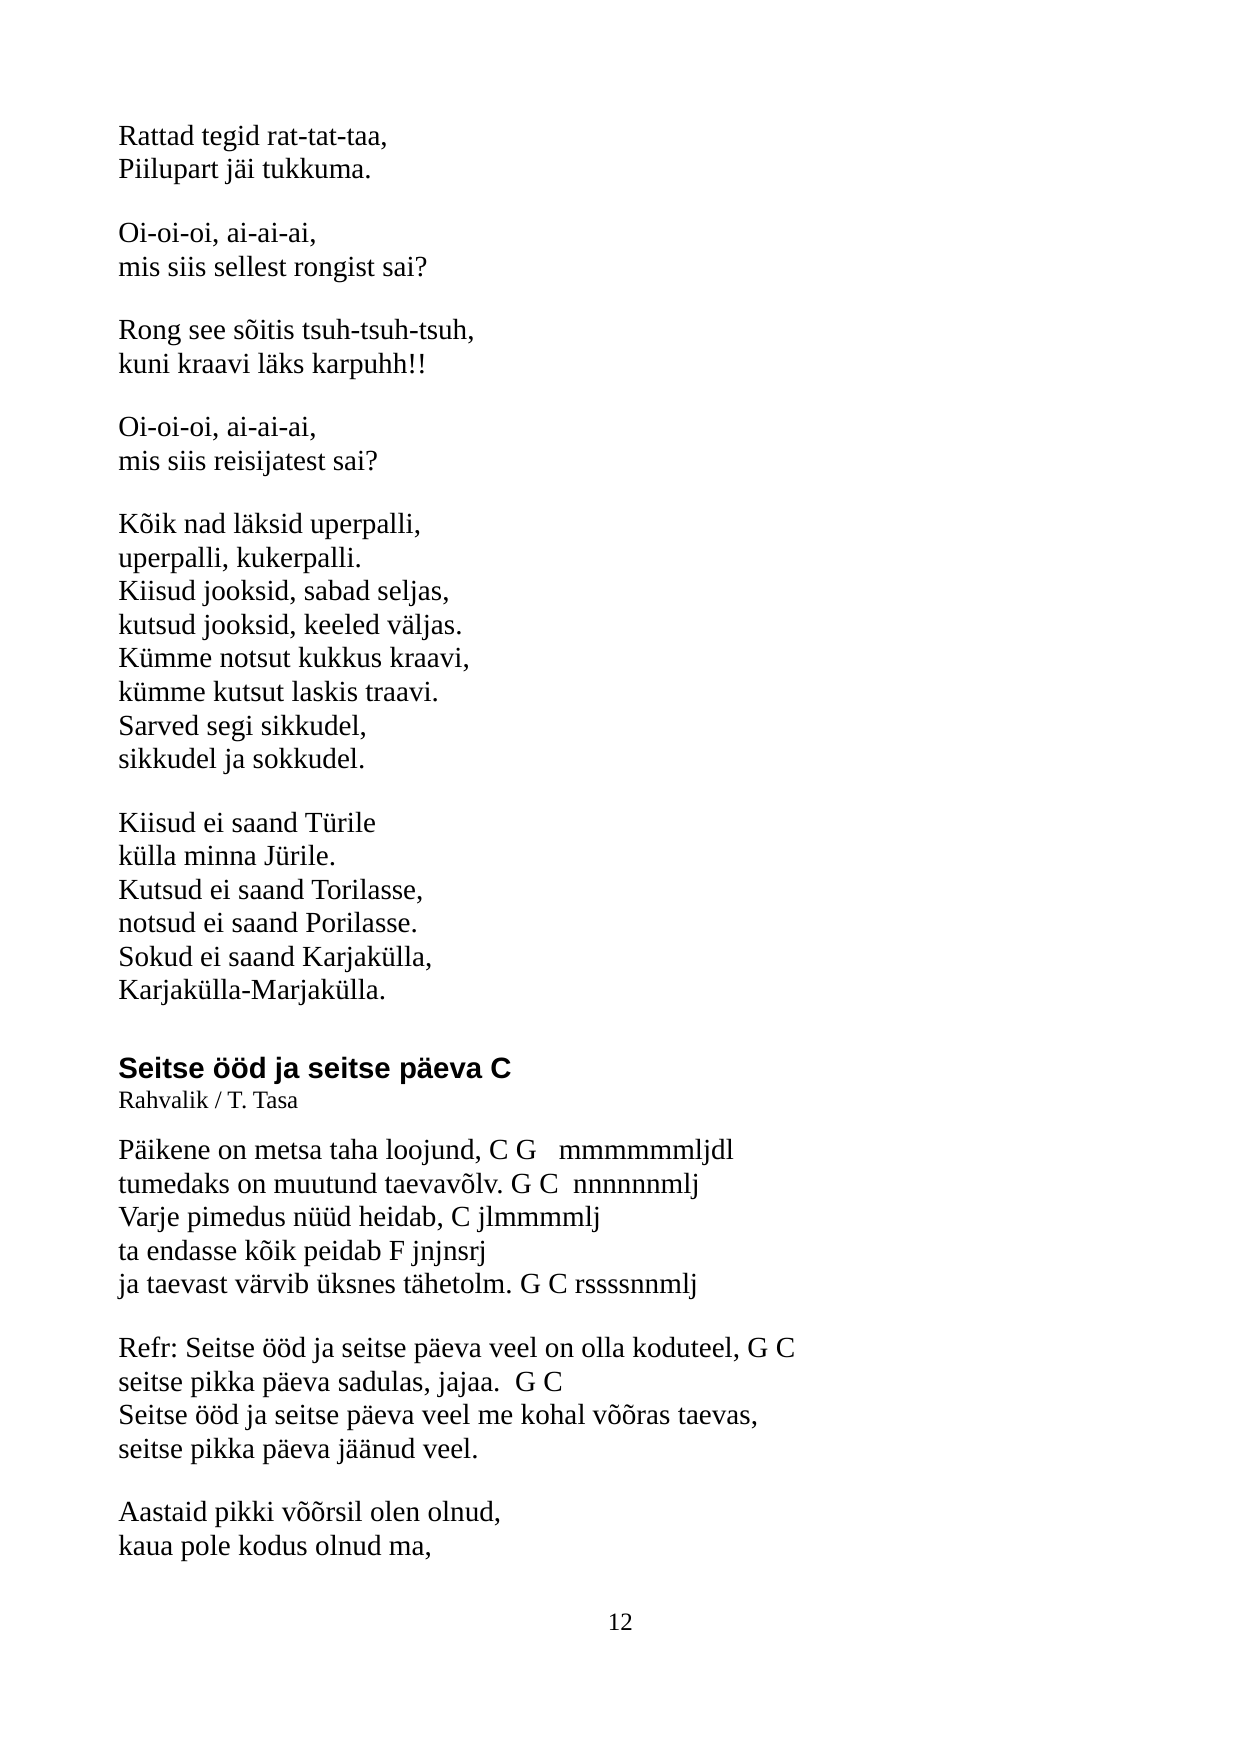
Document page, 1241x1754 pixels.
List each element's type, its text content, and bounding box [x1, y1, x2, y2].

text Rong see sõitis tsuh-tsuh-tsuh, kuni kraavi läks karpuhh!! [118, 312, 1122, 379]
text Kõik nad läksid uperpalli, uperpalli, kukerpalli. Kiisud jooksid, sabad seljas, kutsud jooksid, keeled väljas. Kümme notsut kukkus kraavi, kümme kutsut laskis traavi. Sarved segi sikkudel, sikkudel ja sokkudel. [118, 506, 1122, 775]
text Aastaid pikki võõrsil olen olnud, kaua pole kodus olnud ma, [118, 1494, 1122, 1561]
text Refr: Seitse ööd ja seitse päeva veel on olla koduteel, G C seitse pikka päeva sadulas, jajaa. G C Seitse ööd ja seitse päeva veel me kohal võõras taevas, seitse pikka päeva jäänud veel. [118, 1330, 1122, 1464]
text Rattad tegid rat-tat-taa, Piilupart jäi tukkuma. [118, 118, 1122, 185]
text Oi-oi-oi, ai-ai-ai, mis siis reisijatest sai? [118, 409, 1122, 476]
subtitle Seitse ööd ja seitse päeva C [118, 1051, 1122, 1085]
text Päikene on metsa taha loojund, C G mmmmmmljdl tumedaks on muutund taevavõlv. G C nnnnnnmlj Varje pimedus nüüd heidab, C jlmmmmlj ta endasse kõik peidab F jnjnsrj ja taevast värvib üksnes tähetolm. G C rssssnnmlj [118, 1132, 1122, 1300]
text Oi-oi-oi, ai-ai-ai, mis siis sellest rongist sai? [118, 215, 1122, 282]
text Rahvalik / T. Tasa [118, 1085, 1122, 1113]
text Kiisud ei saand Türile külla minna Jürile. Kutsud ei saand Torilasse, notsud ei saand Porilasse. Sokud ei saand Karjakülla, Karjakülla-Marjakülla. [118, 805, 1122, 1006]
